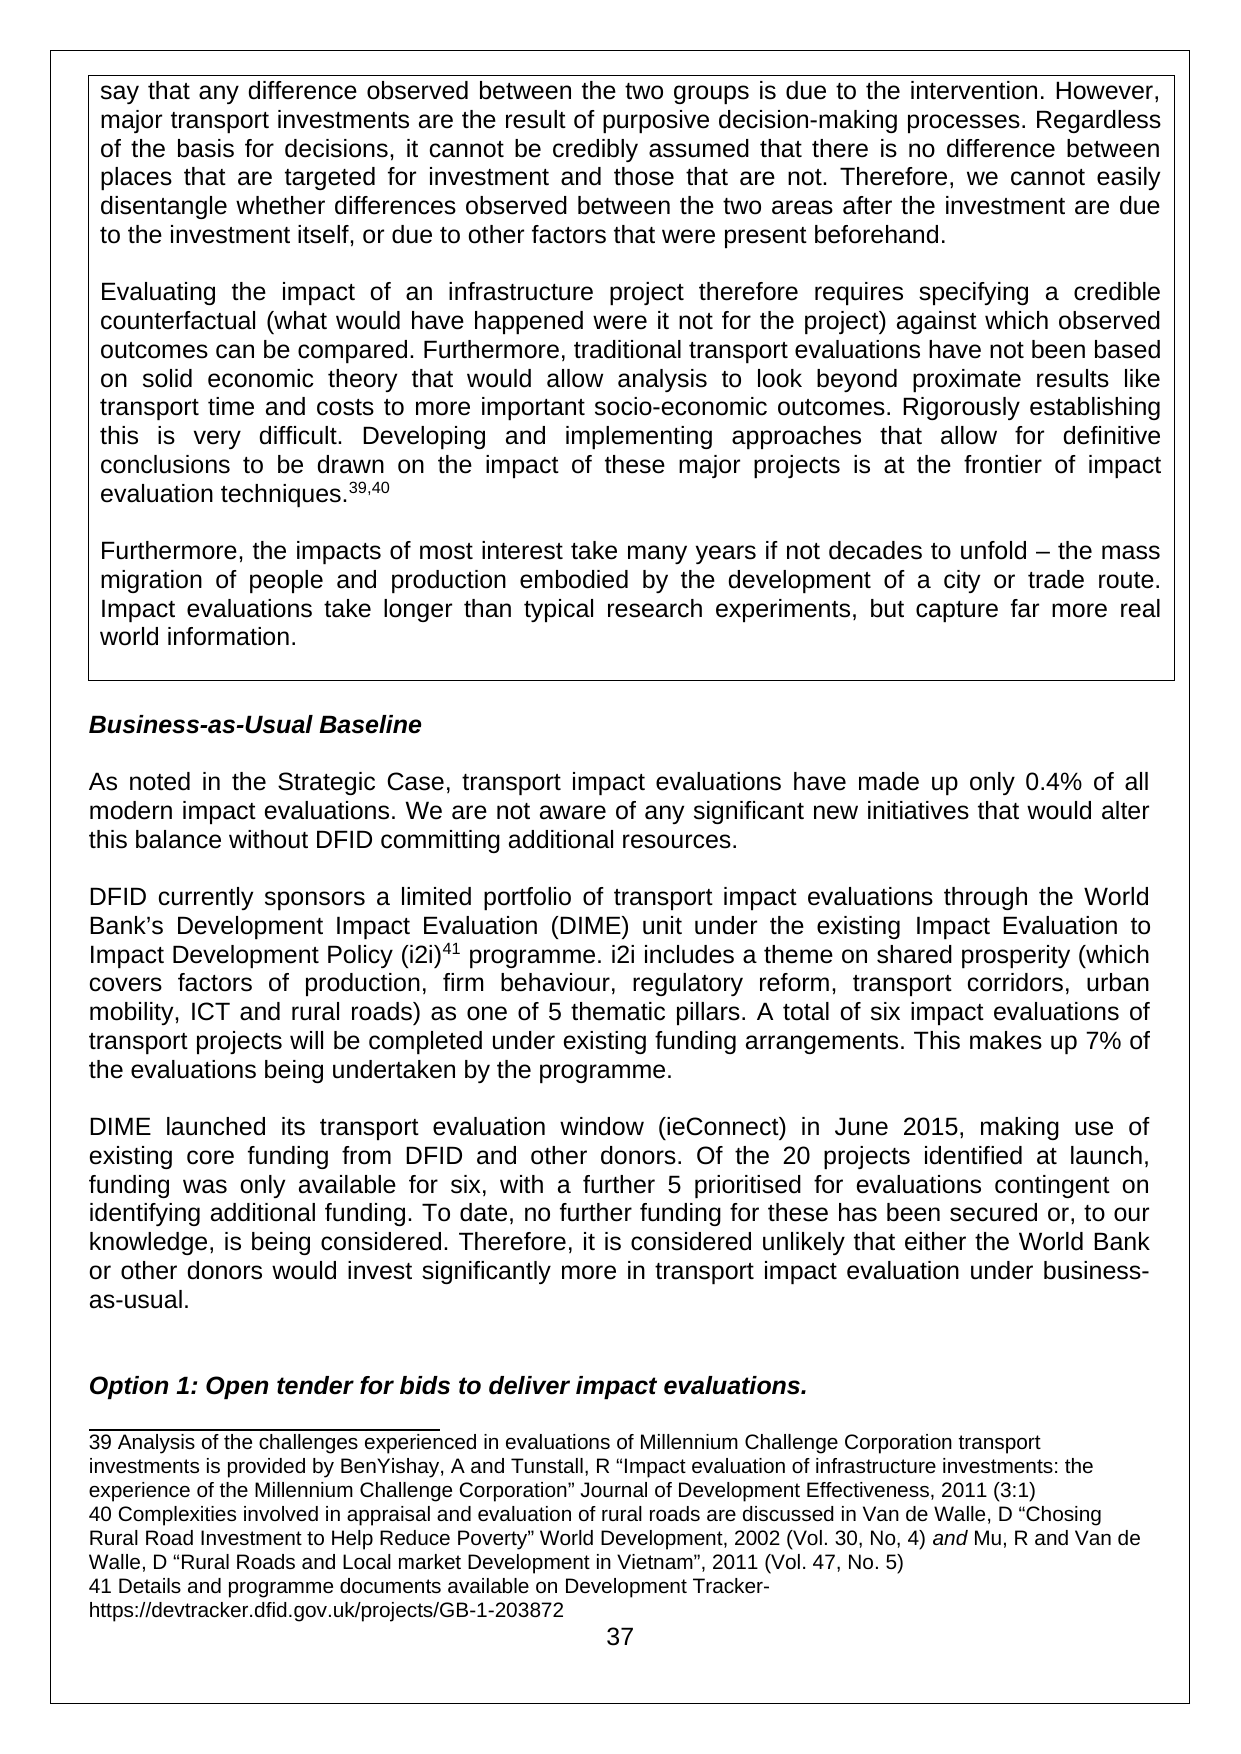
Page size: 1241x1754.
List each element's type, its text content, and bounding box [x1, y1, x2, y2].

text As noted in the Strategic Case, transport impact evaluations have made up only 0.4% of all modern impact evaluations. We are not aware of any significant new initiatives that would alter this balance without DFID committing additional resources. [89, 767, 1152, 853]
text Option 1: Open tender for bids to deliver impact evaluations. [89, 1371, 1152, 1399]
text DIME launched its transport evaluation window (ieConnect) in June 2015, making use of existing core funding from DFID and other donors. Of the 20 projects identified at launch, funding was only available for six, with a further 5 prioritised for evaluations contingent on identifying additional funding. To date, no further funding for these has been secured or, to our knowledge, is being considered. Therefore, it is considered unlikely that either the World Bank or other donors would invest significantly more in transport impact evaluation under business-as-usual. [89, 1112, 1152, 1313]
text Business-as-Usual Baseline [89, 709, 1152, 738]
text Details and programme documents available on Development Tracker- https://devtracker.dfid.gov.uk/projects/GB-1-203872 [89, 1573, 1152, 1621]
table_header say that any difference observed between the two groups is due to the intervention. However, major transport investments are the result of purposive decision-making processes. Regardless of the basis for decisions, it cannot be credibly assumed that there is no difference between places that are targeted for investment and those that are not. Therefore, we cannot easily disentangle whether differences observed between the two areas after the investment are due to the investment itself, or due to other factors that were present beforehand. Evaluating the impact of an infrastructure project therefore requires specifying a credible counterfactual (what would have happened were it not for the project) against which observed outcomes can be compared. Furthermore, traditional transport evaluations have not been based on solid economic theory that would allow analysis to look beyond proximate results like transport time and costs to more important socio-economic outcomes. Rigorously establishing this is very difficult. Developing and implementing approaches that allow for definitive conclusions to be drawn on the impact of these major projects is at the frontier of impact evaluation techniques., Furthermore, the impacts of most interest take many years if not decades to unfold – the mass migration of people and production embodied by the development of a city or trade route. Impact evaluations take longer than typical research experiments, but capture far more real world information. [89, 76, 1174, 680]
text DFID currently sponsors a limited portfolio of transport impact evaluations through the World Bank’s Development Impact Evaluation (DIME) unit under the existing Impact Evaluation to Impact Development Policy (i2i) programme. i2i includes a theme on shared prosperity (which covers factors of production, firm behaviour, regulatory reform, transport corridors, urban mobility, ICT and rural roads) as one of 5 thematic pillars. A total of six impact evaluations of transport projects will be completed under existing funding arrangements. This makes up 7% of the evaluations being undertaken by the programme. [89, 882, 1152, 1083]
